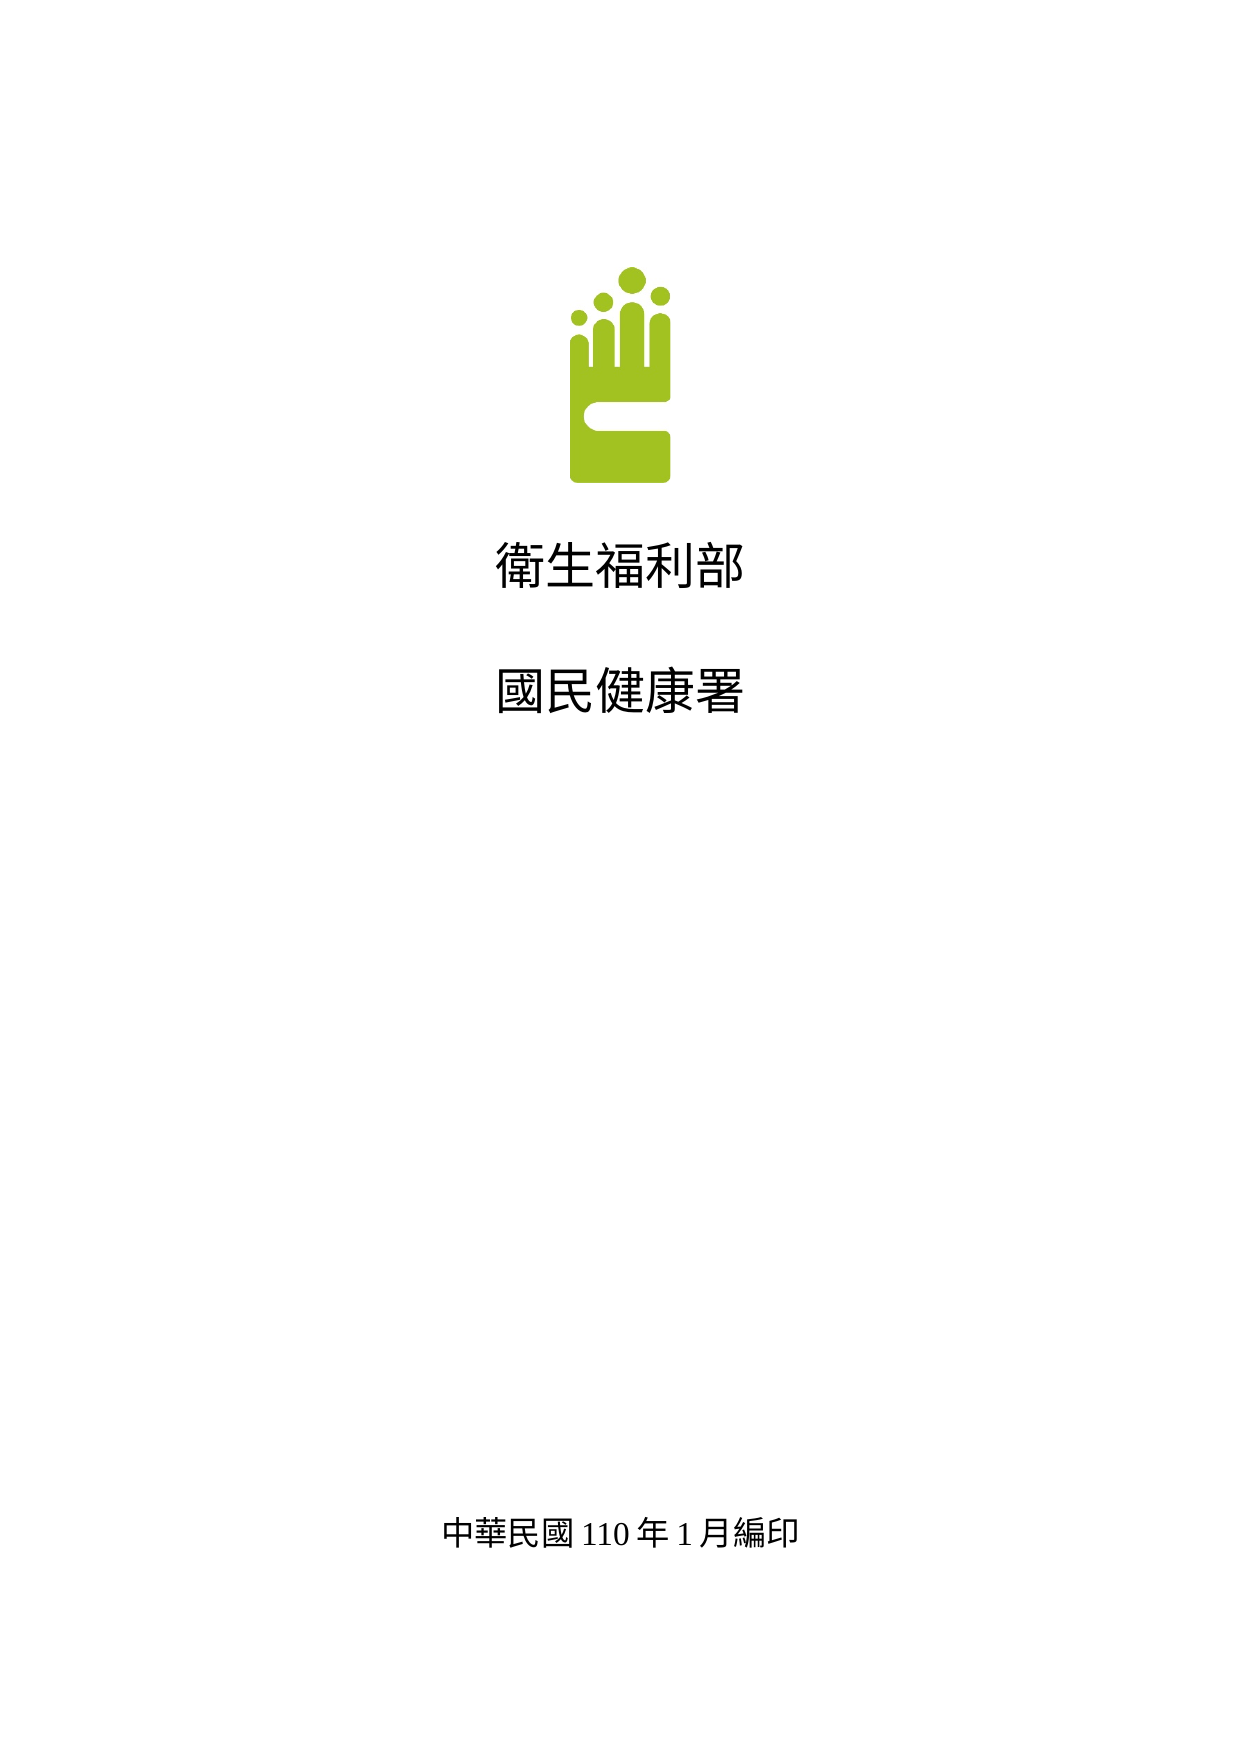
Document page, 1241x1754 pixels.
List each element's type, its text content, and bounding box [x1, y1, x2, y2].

text 衛生福利部 [148, 490, 1092, 615]
text 中華民國110年1月編印 [148, 1490, 1092, 1552]
text 國民健康署 [148, 615, 1092, 740]
